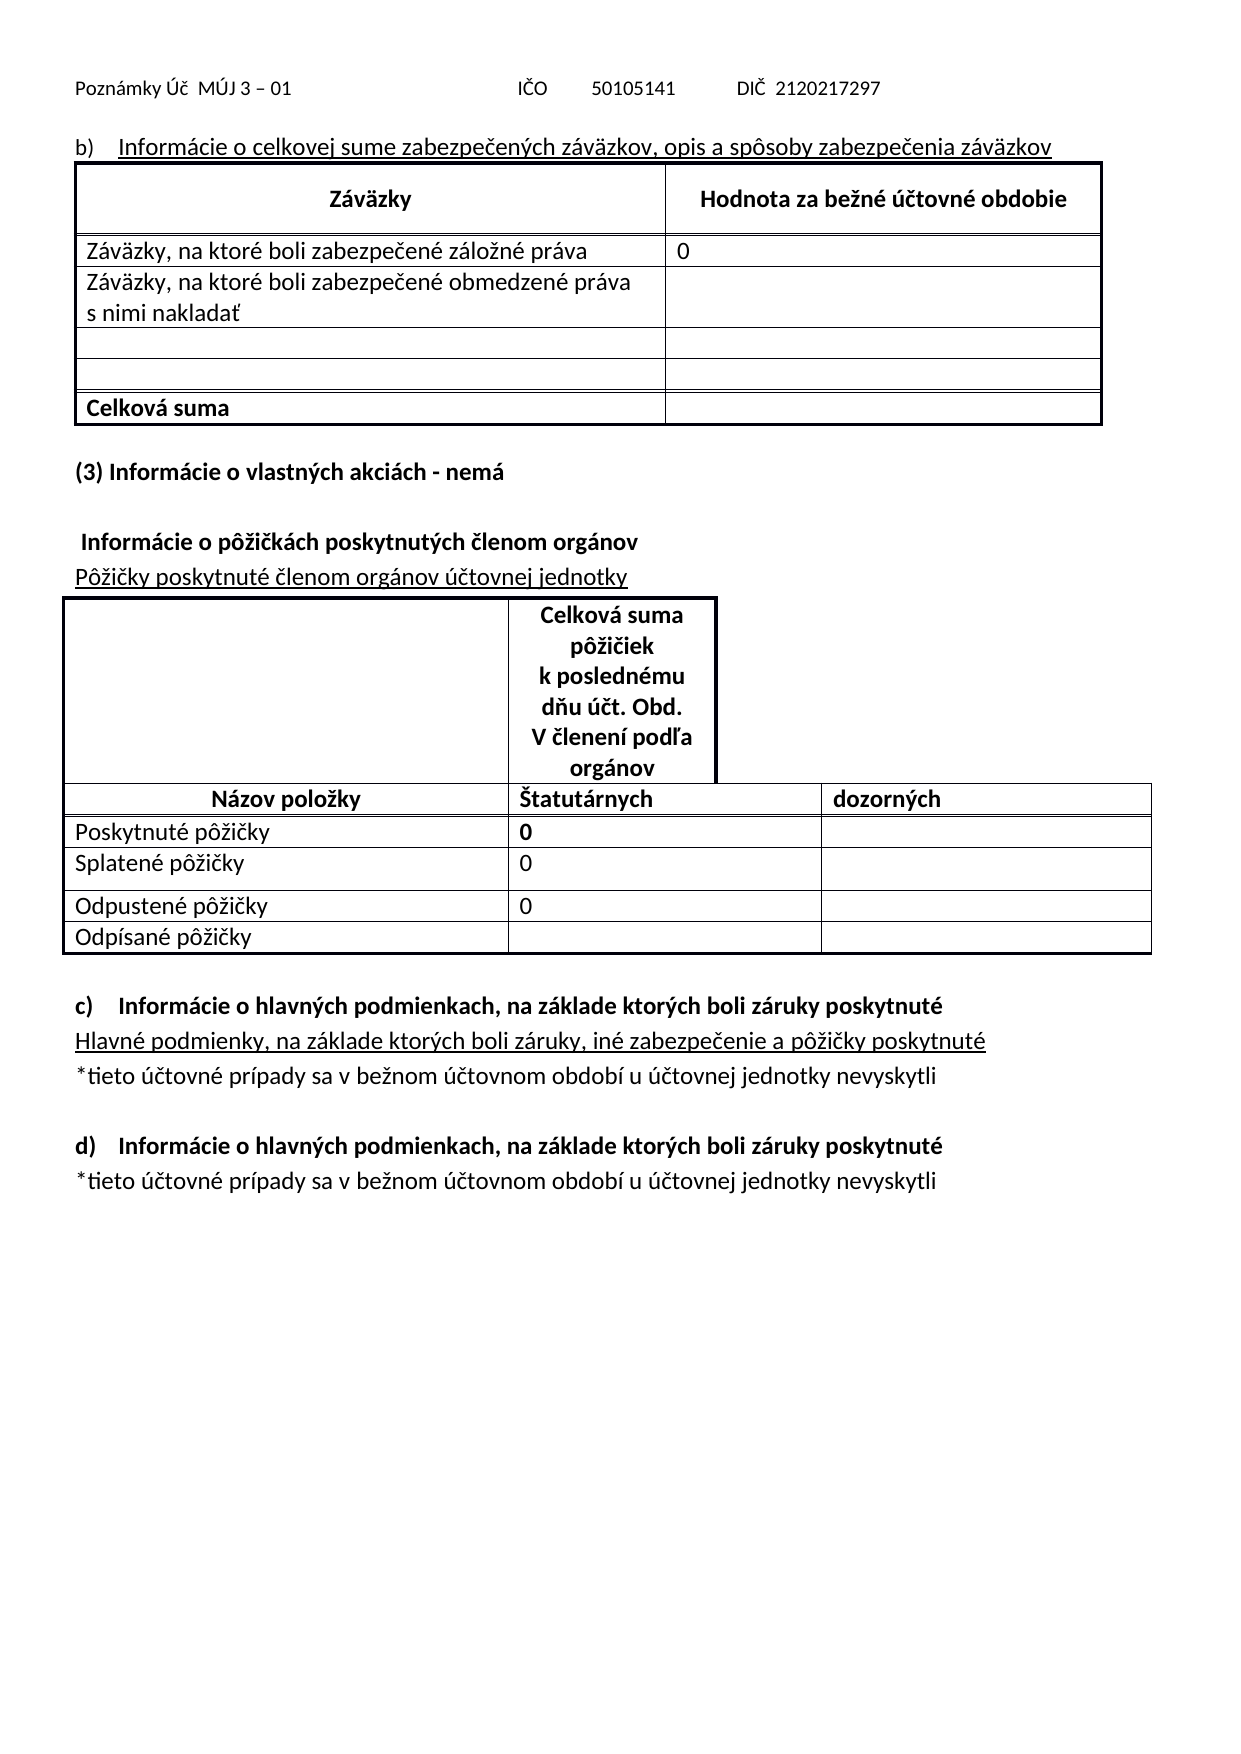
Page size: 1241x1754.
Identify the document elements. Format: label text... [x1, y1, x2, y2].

table_cell Odpísané pôžičky [65, 922, 508, 952]
text Hlavné podmienky, na základe ktorých boli záruky, iné zabezpečenie a pôžičky poskytnuté [75, 1025, 1165, 1056]
text (3) Informácie o vlastných akciách - nemá [75, 456, 1165, 487]
table_cell [509, 922, 821, 952]
table_cell [77, 328, 665, 358]
list Informácie o celkovej sume zabezpečených záväzkov, opis a spôsoby zabezpečenia záväzkov [75, 131, 1165, 161]
table_cell Záväzky, na ktoré boli zabezpečené obmedzené práva s nimi nakladať [77, 267, 665, 327]
list Informácie o hlavných podmienkach, na základe ktorých boli záruky poskytnuté [75, 1130, 1165, 1161]
table_cell 0 [509, 848, 821, 890]
table_cell [666, 393, 1100, 423]
table_cell Poskytnuté pôžičky [65, 817, 508, 846]
table_cell Celková suma [77, 393, 665, 423]
text *tieto účtovné prípady sa v bežnom účtovnom období u účtovnej jednotky nevyskytli [75, 1060, 1165, 1091]
table_header [65, 600, 508, 783]
table_cell dozorných [822, 784, 1151, 814]
table_cell Odpustené pôžičky [65, 891, 508, 921]
table_cell Štatutárnych [509, 784, 821, 814]
text Pôžičky poskytnuté členom orgánov účtovnej jednotky [75, 561, 1165, 592]
text Informácie o pôžičkách poskytnutých členom orgánov [75, 526, 1165, 557]
table_cell 0 [509, 891, 821, 921]
table_header Hodnota za bežné účtovné obdobie [666, 165, 1100, 233]
table_cell Záväzky, na ktoré boli zabezpečené záložné práva [77, 236, 665, 266]
table_cell [77, 359, 665, 389]
list Informácie o hlavných podmienkach, na základe ktorých boli záruky poskytnuté [75, 990, 1165, 1021]
table_cell [666, 267, 1100, 327]
text *tieto účtovné prípady sa v bežnom účtovnom období u účtovnej jednotky nevyskytli [75, 1165, 1165, 1196]
table_cell [822, 848, 1151, 890]
text Poznámky Úč MÚJ 3 – 01 IČO 50105141 DIČ 2120217297 [75, 75, 1165, 100]
table_header Záväzky [77, 165, 665, 233]
table_cell [822, 891, 1151, 921]
table_cell [666, 359, 1100, 389]
table_header Celková suma pôžičiek k poslednému dňu účt. Obd. V členení podľa orgánov [509, 600, 714, 783]
table_cell 0 [666, 236, 1100, 266]
table_cell Názov položky [65, 784, 508, 814]
table_cell 0 [509, 817, 821, 846]
table_cell Splatené pôžičky [65, 848, 508, 890]
table_cell [822, 817, 1151, 846]
table_cell [822, 922, 1151, 952]
table_cell [666, 328, 1100, 358]
